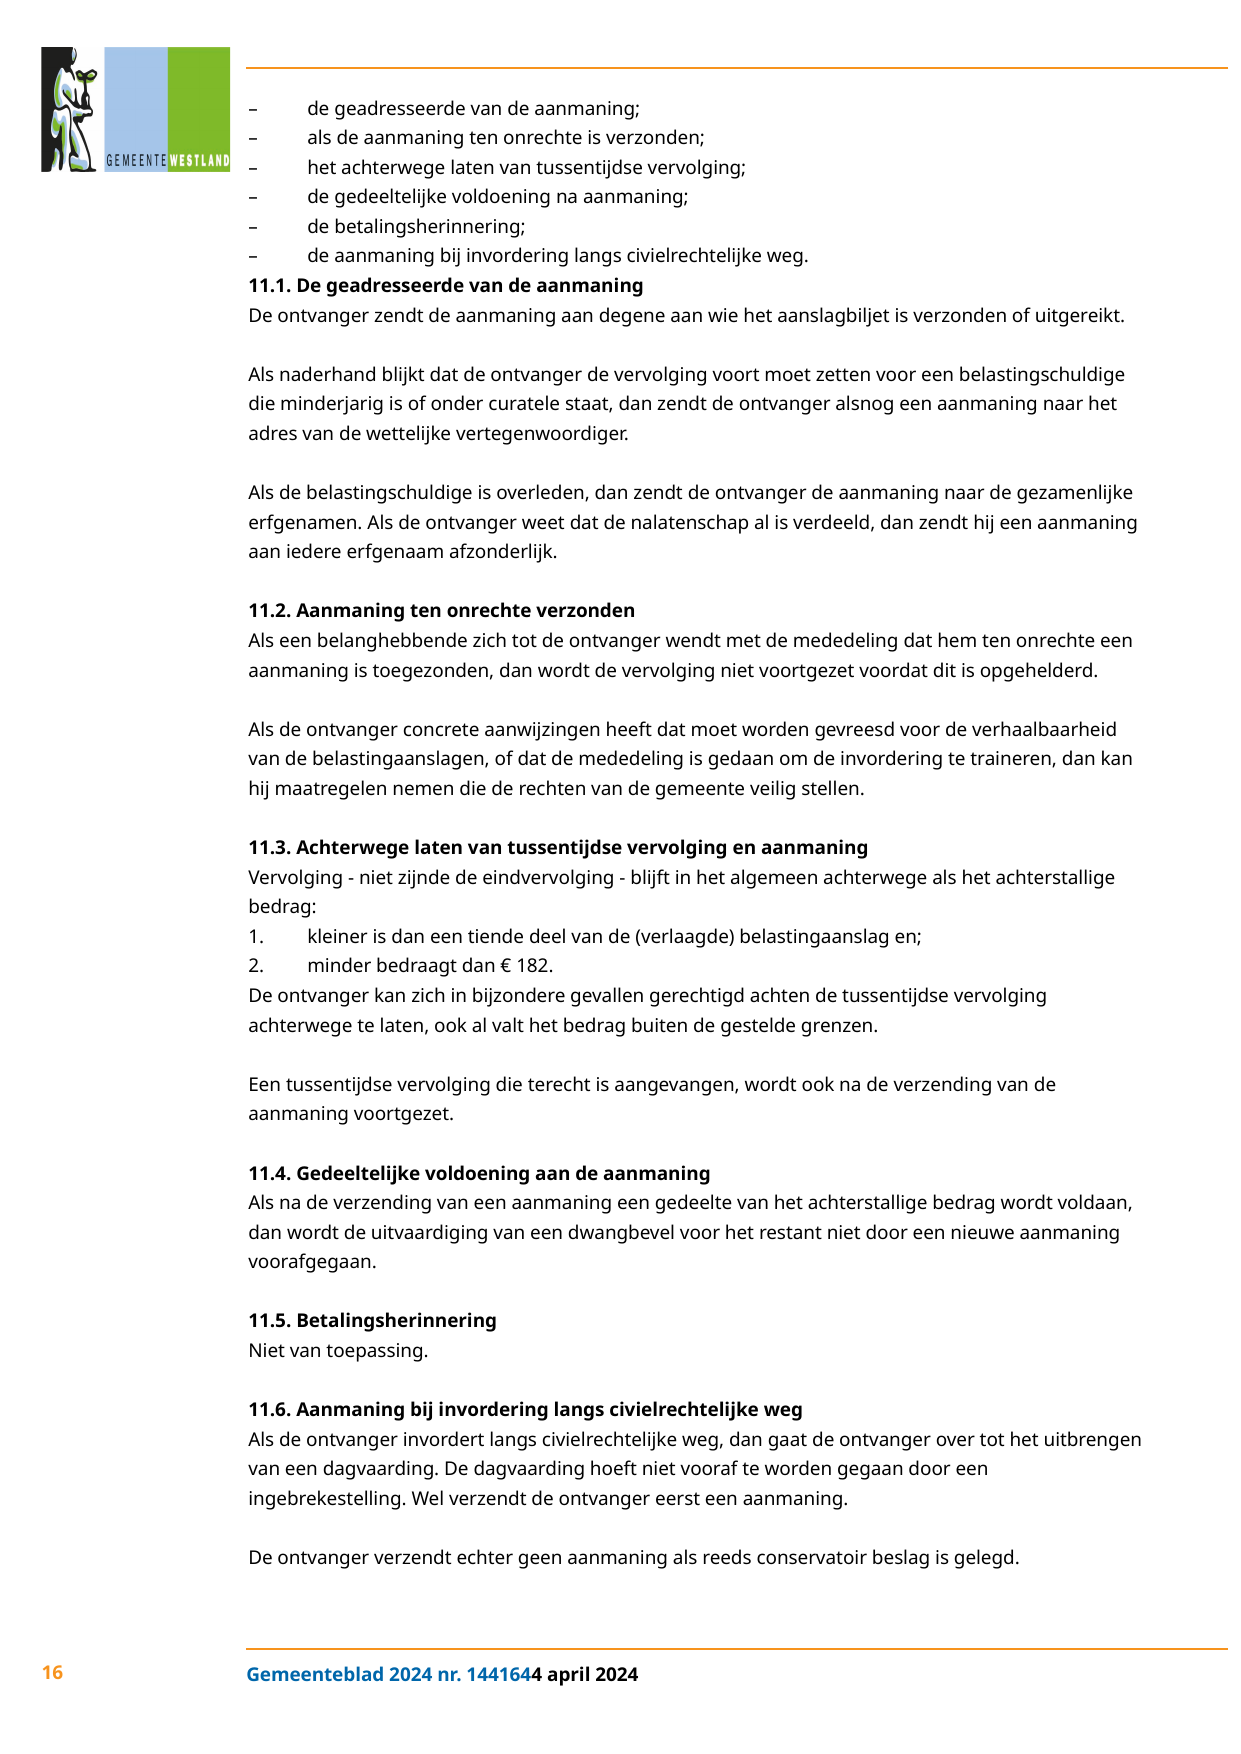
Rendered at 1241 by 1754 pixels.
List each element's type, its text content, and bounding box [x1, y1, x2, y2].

list de aanmaning bij invordering langs civielrechtelijke weg. [248, 243, 1152, 268]
picture [41, 47, 231, 172]
list de geadresseerde van de aanmaning; [248, 95, 1152, 121]
text Als de ontvanger invordert langs civielrechtelijke weg, dan gaat de ontvanger over tot het uitbrengen van een dagvaarding. De dagvaarding hoeft niet vooraf te worden gegaan door een ingebrekestelling. Wel verzendt de ontvanger eerst een aanmaning. [248, 1426, 1152, 1511]
text Vervolging - niet zijnde de eindvervolging - blijft in het algemeen achterwege als het achterstallige bedrag: [248, 864, 1152, 919]
list minder bedraagt dan € 182. [248, 953, 1152, 978]
list het achterwege laten van tussentijdse vervolging; [248, 154, 1152, 180]
text Als een belanghebbende zich tot de ontvanger wendt met de mededeling dat hem ten onrechte een aanmaning is toegezonden, dan wordt de vervolging niet voortgezet voordat dit is opgehelderd. [248, 627, 1152, 683]
text Als de belastingschuldige is overleden, dan zendt de ontvanger de aanmaning naar de gezamenlijke erfgenamen. Als de ontvanger weet dat de nalatenschap al is verdeeld, dan zendt hij een aanmaning aan iedere erfgenaam afzonderlijk. [248, 479, 1152, 564]
list kleiner is dan een tiende deel van de (verlaagde) belastingaanslag en; [248, 923, 1152, 949]
list de gedeeltelijke voldoening na aanmaning; [248, 183, 1152, 209]
text 11.4. Gedeeltelijke voldoening aan de aanmaning [248, 1160, 1152, 1186]
text Als de ontvanger concrete aanwijzingen heeft dat moet worden gevreesd voor de verhaalbaarheid van de belastingaanslagen, of dat de mededeling is gedaan om de invordering te traineren, dan kan hij maatregelen nemen die de rechten van de gemeente veilig stellen. [248, 716, 1152, 801]
text De ontvanger zendt de aanmaning aan degene aan wie het aanslagbiljet is verzonden of uitgereikt. [248, 302, 1152, 328]
text Als na de verzending van een aanmaning een gedeelte van het achterstallige bedrag wordt voldaan, dan wordt de uitvaardiging van een dwangbevel voor het restant niet door een nieuwe aanmaning voorafgegaan. [248, 1189, 1152, 1274]
text 11.1. De geadresseerde van de aanmaning [248, 272, 1152, 298]
text 11.2. Aanmaning ten onrechte verzonden [248, 598, 1152, 623]
text Niet van toepassing. [248, 1337, 1152, 1363]
text 11.6. Aanmaning bij invordering langs civielrechtelijke weg [248, 1396, 1152, 1422]
text De ontvanger verzendt echter geen aanmaning als reeds conservatoir beslag is gelegd. [248, 1544, 1152, 1570]
text 11.3. Achterwege laten van tussentijdse vervolging en aanmaning [248, 834, 1152, 860]
text 11.5. Betalingsherinnering [248, 1308, 1152, 1333]
list de betalingsherinnering; [248, 213, 1152, 239]
text De ontvanger kan zich in bijzondere gevallen gerechtigd achten de tussentijdse vervolging achterwege te laten, ook al valt het bedrag buiten de gestelde grenzen. [248, 982, 1152, 1038]
text Als naderhand blijkt dat de ontvanger de vervolging voort moet zetten voor een belastingschuldige die minderjarig is of onder curatele staat, dan zendt de ontvanger alsnog een aanmaning naar het adres van de wettelijke vertegenwoordiger. [248, 361, 1152, 446]
text Een tussentijdse vervolging die terecht is aangevangen, wordt ook na de verzending van de aanmaning voortgezet. [248, 1071, 1152, 1126]
list als de aanmaning ten onrechte is verzonden; [248, 124, 1152, 150]
